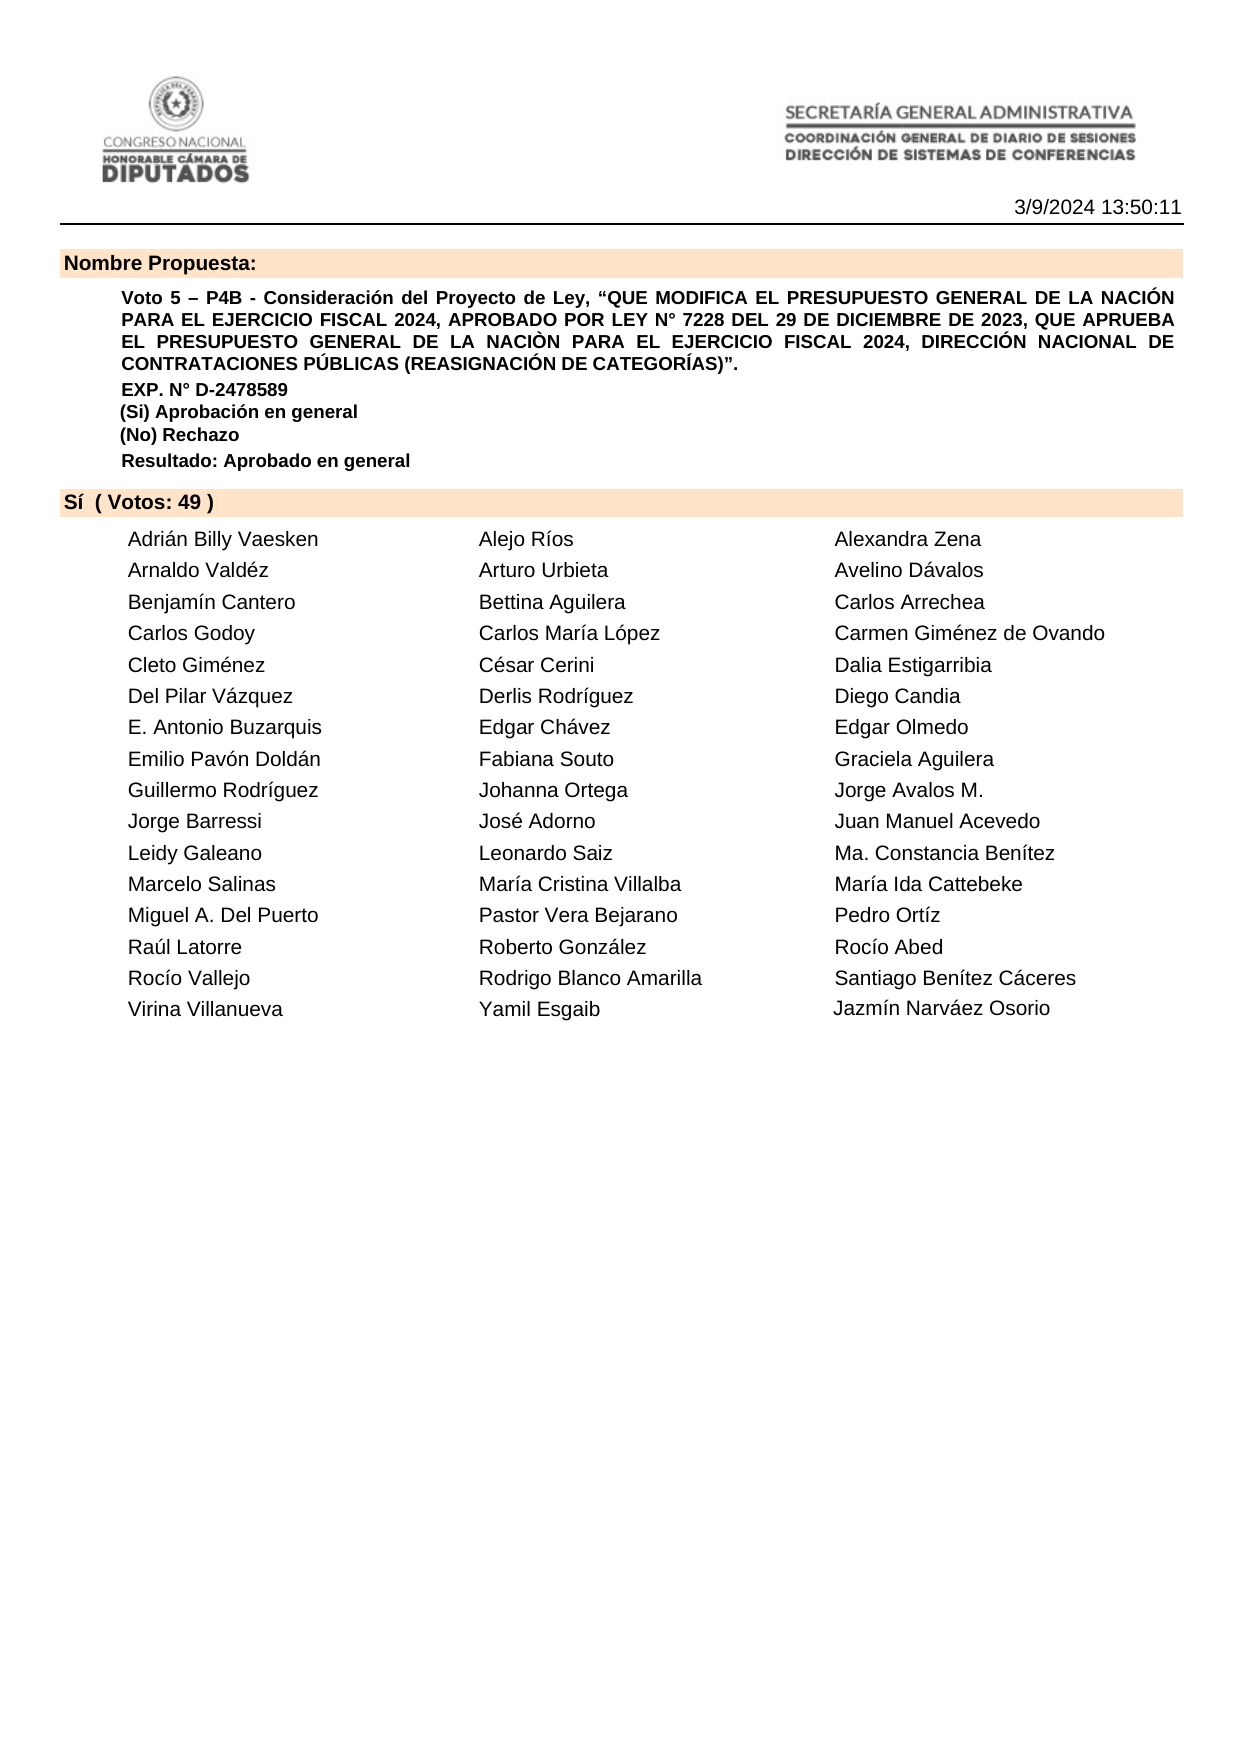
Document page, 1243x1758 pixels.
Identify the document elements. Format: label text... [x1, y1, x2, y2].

table_cell Leonardo Saiz [476, 839, 815, 868]
table_cell [815, 526, 831, 1025]
table_cell Edgar Chávez [476, 714, 815, 742]
table_cell [1184, 745, 1189, 774]
table_cell Edgar Olmedo [831, 714, 1168, 742]
table_cell Virina Villanueva Néstor Castellano [125, 996, 462, 1025]
table_cell Leidy Galeano [125, 839, 462, 868]
table_cell Jazmín Narváez Osorio [831, 993, 1168, 1025]
table_cell [1184, 228, 1189, 249]
table_cell Emilio Pavón Doldán [125, 745, 462, 774]
table_cell [1184, 620, 1189, 648]
table_cell Carlos Godoy [125, 620, 462, 648]
table_cell Del Pilar Vázquez [125, 683, 462, 711]
table_cell Rocío Vallejo [125, 965, 462, 993]
table_cell Yamil Esgaib [476, 996, 815, 1025]
table_cell Johanna Ortega [476, 777, 815, 805]
table_header 3/9/2024 13:50:11 [649, 189, 1183, 223]
table_cell Sí ( Votos: 49 ) [60, 489, 1183, 517]
table_cell Jorge Barressi [125, 808, 462, 837]
table_cell Graciela Aguilera [831, 745, 1168, 774]
table_cell Juan Manuel Acevedo [831, 808, 1168, 837]
table_cell Fabiana Souto [476, 745, 815, 774]
table_cell [1184, 714, 1189, 742]
table_cell José Adorno [476, 808, 815, 837]
table_cell Roberto González [476, 934, 815, 962]
table_cell María Ida Cattebeke [831, 871, 1168, 899]
table_cell Miguel A. Del Puerto [125, 902, 462, 931]
table_cell [1178, 284, 1189, 489]
table_cell [1184, 777, 1189, 805]
table_cell [1184, 965, 1189, 993]
table_cell Diego Candia [831, 683, 1168, 711]
table_cell María Cristina Villalba [476, 871, 815, 899]
table_cell Jorge Avalos M. [831, 777, 1168, 805]
table_cell Guillermo Rodríguez [125, 777, 462, 805]
table_cell [60, 228, 1183, 249]
table_cell Bettina Aguilera [476, 589, 815, 617]
table_cell Arturo Urbieta [476, 557, 815, 586]
table_cell Rocío Abed [831, 934, 1168, 962]
table_cell Carlos Arrechea [831, 589, 1168, 617]
table_cell Ma. Constancia Benítez [831, 839, 1168, 868]
table_cell Nombre Propuesta: [60, 249, 1183, 278]
table_cell [1184, 996, 1189, 1025]
table_cell [1184, 683, 1189, 711]
table_cell Dalia Estigarribia [831, 651, 1168, 680]
table_cell Rodrigo Blanco Amarilla [476, 965, 815, 993]
table_cell [60, 284, 118, 489]
table_cell Arnaldo Valdéz [125, 557, 462, 586]
table_cell [1168, 526, 1183, 1025]
table_cell [1184, 249, 1189, 278]
table_cell Santiago Benítez Cáceres [831, 965, 1168, 993]
table_cell Carlos María López [476, 620, 815, 648]
table_cell [1184, 839, 1189, 868]
table_cell [1184, 902, 1189, 931]
table_cell [60, 526, 124, 1025]
table_cell Cleto Giménez [125, 651, 462, 680]
table_cell [1184, 489, 1189, 517]
table_cell Carmen Giménez de Ovando [831, 620, 1168, 648]
table_cell Alejo Ríos [476, 526, 815, 554]
table_cell César Cerini [476, 651, 815, 680]
table_cell [1184, 651, 1189, 680]
table_cell [1184, 557, 1189, 586]
table_cell [462, 526, 476, 1025]
table_cell [1184, 808, 1189, 837]
table_cell [118, 472, 1178, 489]
table_cell [1184, 526, 1189, 554]
table_cell Alexandra Zena [831, 526, 1168, 554]
table_cell Adrián Billy Vaesken [125, 526, 462, 554]
table_cell Voto 5 – P4B - Consideración del Proyecto de Ley, “QUE MODIFICA EL PRESUPUESTO GENERAL DE LA NACIÓN PARA EL EJERCICIO FISCAL 2024, APROBADO POR LEY N° 7228 DEL 29 DE DICIEMBRE DE 2023, QUE APRUEBA EL PRESUPUESTO GENERAL DE LA NACIÒN PARA EL EJERCICIO FISCAL 2024, DIRECCIÓN NACIONAL DE CONTRATACIONES PÚBLICAS (REASIGNACIÓN DE CATEGORÍAS)”. EXP. N° D-2478589 (Si) Aprobación en general (No) Rechazo Resultado: Aprobado en general [118, 284, 1178, 472]
table_cell Marcelo Salinas [125, 871, 462, 899]
table_cell Derlis Rodríguez [476, 683, 815, 711]
table_cell Pastor Vera Bejarano [476, 902, 815, 931]
table_cell Pedro Ortíz [831, 902, 1168, 931]
table_cell Avelino Dávalos [831, 557, 1168, 586]
table_cell [60, 278, 1183, 283]
table_cell Raúl Latorre [125, 934, 462, 962]
table_header [60, 189, 649, 223]
table_cell [60, 517, 1183, 526]
table_cell [1184, 589, 1189, 617]
table_cell [1184, 517, 1189, 526]
table_cell Benjamín Cantero [125, 589, 462, 617]
table_header [1184, 189, 1189, 223]
table_cell [1184, 871, 1189, 899]
table_cell [1184, 934, 1189, 962]
table_cell E. Antonio Buzarquis [125, 714, 462, 742]
